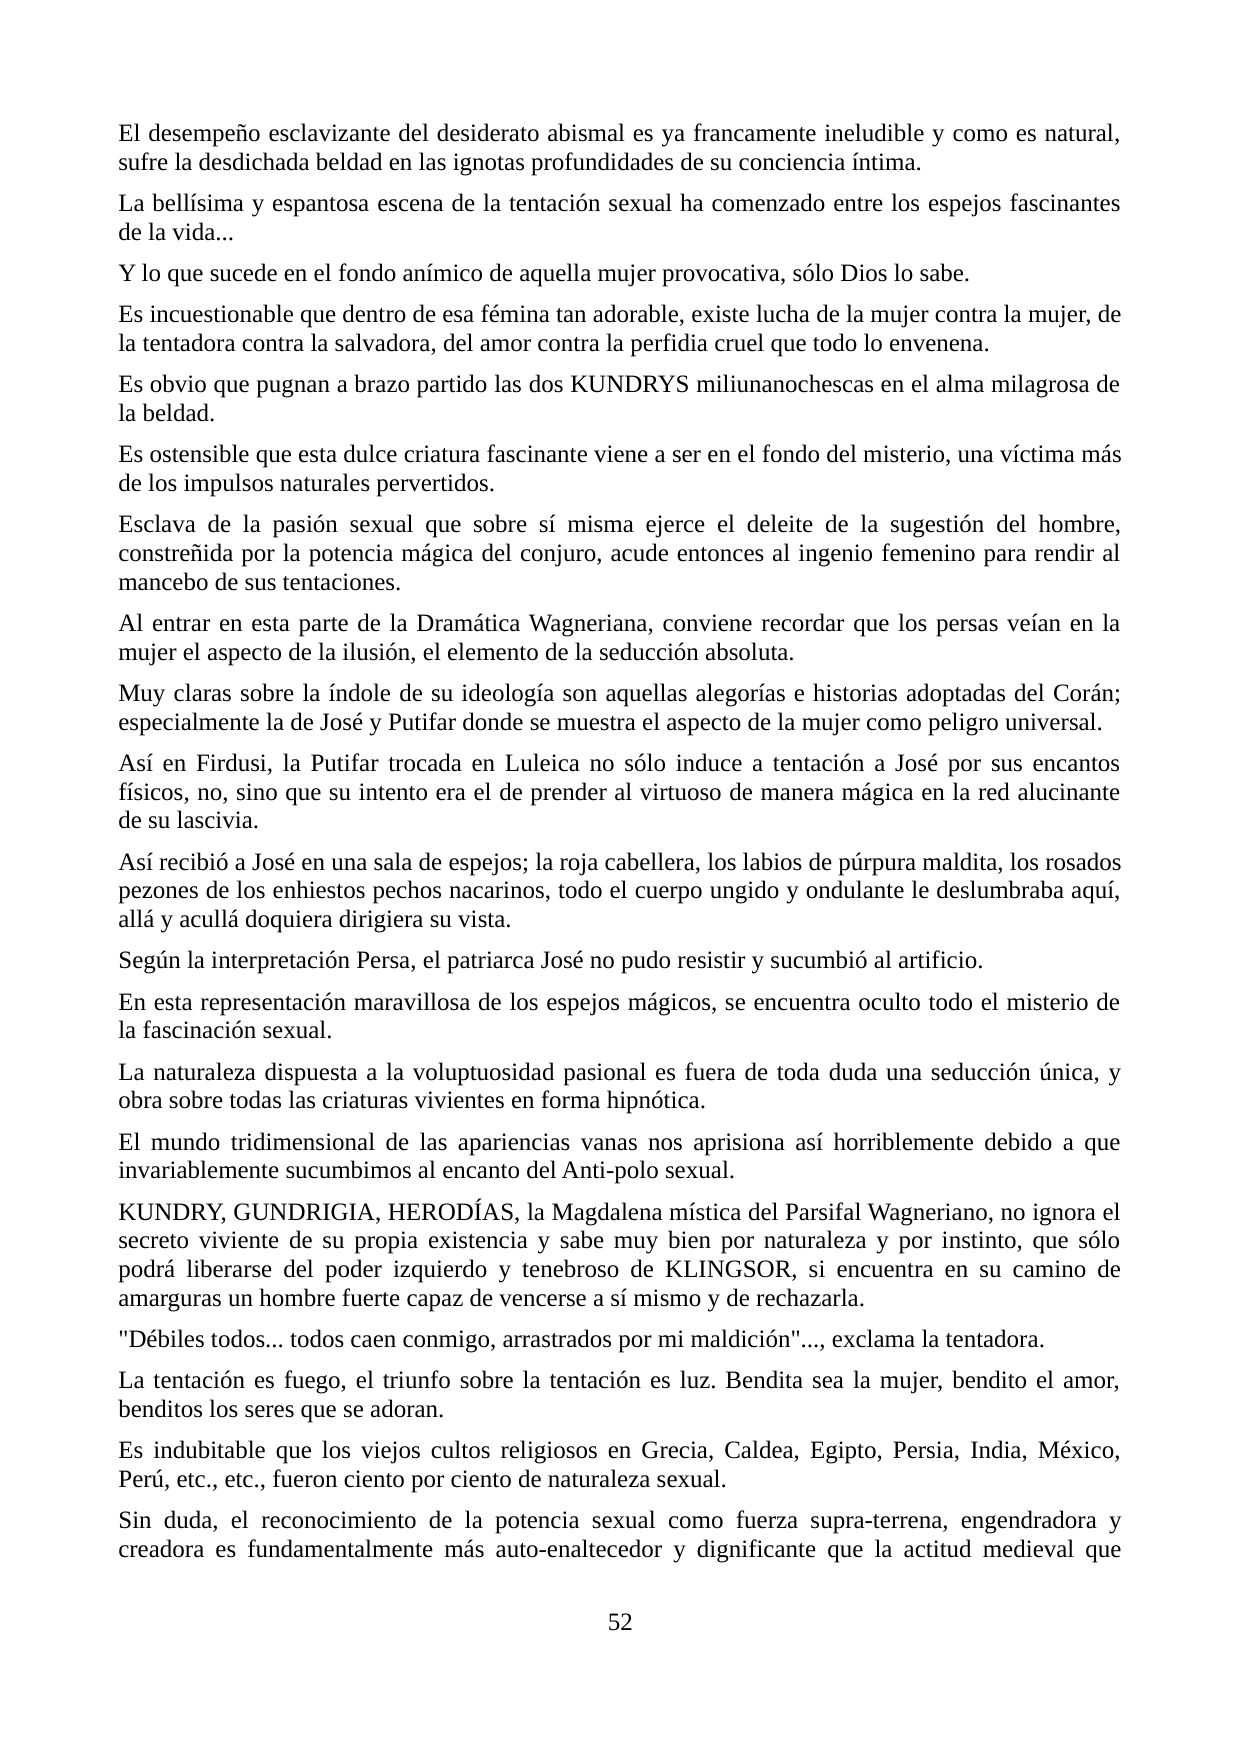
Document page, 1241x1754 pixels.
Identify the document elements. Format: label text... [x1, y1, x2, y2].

text Es ostensible que esta dulce criatura fascinante viene a ser en el fondo del misterio, una víctima más de los impulsos naturales pervertidos. [118, 439, 1122, 497]
text Así recibió a José en una sala de espejos; la roja cabellera, los labios de púrpura maldita, los rosados pezones de los enhiestos pechos nacarinos, todo el cuerpo ungido y ondulante le deslumbraba aquí, allá y acullá doquiera dirigiera su vista. [118, 847, 1122, 933]
text Sin duda, el reconocimiento de la potencia sexual como fuerza supra-terrena, engendradora y creadora es fundamentalmente más auto-enaltecedor y dignificante que la actitud medieval que [118, 1506, 1122, 1563]
text El mundo tridimensional de las apariencias vanas nos aprisiona así horriblemente debido a que invariablemente sucumbimos al encanto del Anti-polo sexual. [118, 1127, 1122, 1184]
text "Débiles todos... todos caen conmigo, arrastrados por mi maldición"..., exclama la tentadora. [118, 1324, 1122, 1353]
text Esclava de la pasión sexual que sobre sí misma ejerce el deleite de la sugestión del hombre, constreñida por la potencia mágica del conjuro, acude entonces al ingenio femenino para rendir al mancebo de sus tentaciones. [118, 509, 1122, 596]
text La bellísima y espantosa escena de la tentación sexual ha comenzado entre los espejos fascinantes de la vida... [118, 188, 1122, 246]
text La naturaleza dispuesta a la voluptuosidad pasional es fuera de toda duda una seducción única, y obra sobre todas las criaturas vivientes en forma hipnótica. [118, 1057, 1122, 1114]
text Al entrar en esta parte de la Dramática Wagneriana, conviene recordar que los persas veían en la mujer el aspecto de la ilusión, el elemento de la seducción absoluta. [118, 608, 1122, 666]
text En esta representación maravillosa de los espejos mágicos, se encuentra oculto todo el misterio de la fascinación sexual. [118, 987, 1122, 1044]
text La tentación es fuego, el triunfo sobre la tentación es luz. Bendita sea la mujer, bendito el amor, benditos los seres que se adoran. [118, 1366, 1122, 1423]
text El desempeño esclavizante del desiderato abismal es ya francamente ineludible y como es natural, sufre la desdichada beldad en las ignotas profundidades de su conciencia íntima. [118, 118, 1122, 176]
text KUNDRY, GUNDRIGIA, HERODÍAS, la Magdalena mística del Parsifal Wagneriano, no ignora el secreto viviente de su propia existencia y sabe muy bien por naturaleza y por instinto, que sólo podrá liberarse del poder izquierdo y tenebroso de KLINGSOR, si encuentra en su camino de amarguras un hombre fuerte capaz de vencerse a sí mismo y de rechazarla. [118, 1197, 1122, 1312]
text Es indubitable que los viejos cultos religiosos en Grecia, Caldea, Egipto, Persia, India, México, Perú, etc., etc., fueron ciento por ciento de naturaleza sexual. [118, 1436, 1122, 1493]
text Es incuestionable que dentro de esa fémina tan adorable, existe lucha de la mujer contra la mujer, de la tentadora contra la salvadora, del amor contra la perfidia cruel que todo lo envenena. [118, 299, 1122, 357]
text Y lo que sucede en el fondo anímico de aquella mujer provocativa, sólo Dios lo sabe. [118, 258, 1122, 287]
text Muy claras sobre la índole de su ideología son aquellas alegorías e historias adoptadas del Corán; especialmente la de José y Putifar donde se muestra el aspecto de la mujer como peligro universal. [118, 678, 1122, 736]
text Es obvio que pugnan a brazo partido las dos KUNDRYS miliunanochescas en el alma milagrosa de la beldad. [118, 369, 1122, 427]
text Así en Firdusi, la Putifar trocada en Luleica no sólo induce a tentación a José por sus encantos físicos, no, sino que su intento era el de prender al virtuoso de manera mágica en la red alucinante de su lascivia. [118, 748, 1122, 834]
text Según la interpretación Persa, el patriarca José no pudo resistir y sucumbió al artificio. [118, 946, 1122, 974]
